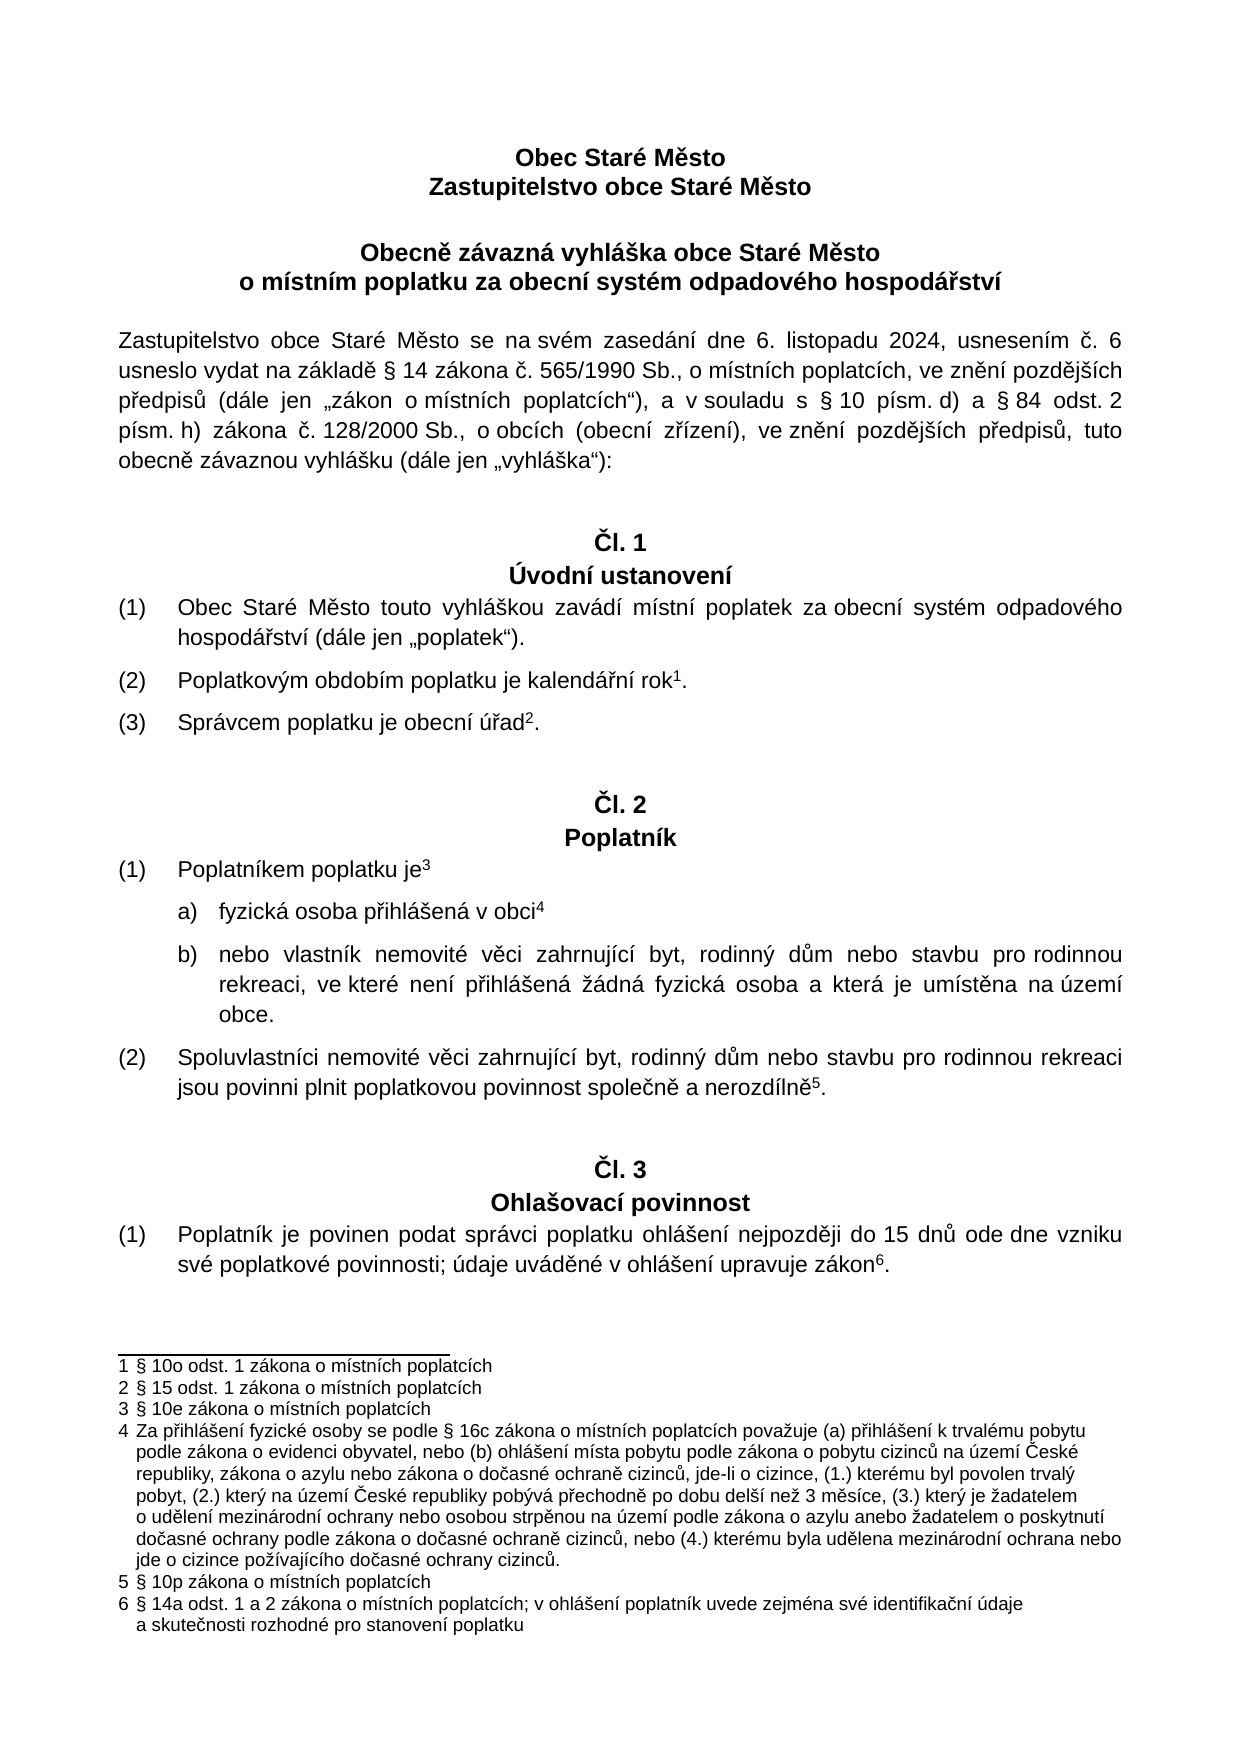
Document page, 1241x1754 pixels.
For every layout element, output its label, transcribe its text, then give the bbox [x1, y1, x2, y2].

list Poplatník je povinen podat správci poplatku ohlášení nejpozději do 15 dnů ode dne vzniku své poplatkové povinnosti; údaje uváděné v ohlášení upravuje zákon. [118, 1221, 1122, 1277]
list § 15 odst. 1 zákona o místních poplatcích [118, 1377, 1122, 1398]
text Obec Staré Město Zastupitelstvo obce Staré Město [118, 143, 1122, 201]
subtitle Čl. 2 Poplatník [118, 789, 1122, 851]
list Za přihlášení fyzické osoby se podle § 16c zákona o místních poplatcích považuje (a) přihlášení k trvalému pobytu podle zákona o evidenci obyvatel, nebo (b) ohlášení místa pobytu podle zákona o pobytu cizinců na území České republiky, zákona o azylu nebo zákona o dočasné ochraně cizinců, jde-li o cizince, (1.) kterému byl povolen trvalý pobyt, (2.) který na území České republiky pobývá přechodně po dobu delší než 3 měsíce, (3.) který je žadatelem o udělení mezinárodní ochrany nebo osobou strpěnou na území podle zákona o azylu anebo žadatelem o poskytnutí dočasné ochrany podle zákona o dočasné ochraně cizinců, nebo (4.) kterému byla udělena mezinárodní ochrana nebo jde o cizince požívajícího dočasné ochrany cizinců. [118, 1420, 1122, 1571]
list Poplatkovým obdobím poplatku je kalendářní rok. [118, 667, 1122, 693]
list Obec Staré Město touto vyhláškou zavádí místní poplatek za obecní systém odpadového hospodářství (dále jen „poplatek“). [118, 594, 1122, 650]
list Spoluvlastníci nemovité věci zahrnující byt, rodinný dům nebo stavbu pro rodinnou rekreaci jsou povinni plnit poplatkovou povinnost společně a nerozdílně. [118, 1044, 1122, 1101]
list Poplatníkem poplatku je [118, 856, 1122, 882]
list nebo vlastník nemovité věci zahrnující byt, rodinný dům nebo stavbu pro rodinnou rekreaci, ve které není přihlášená žádná fyzická osoba a která je umístěna na území obce. [177, 941, 1122, 1028]
subtitle Čl. 1 Úvodní ustanovení [118, 528, 1122, 589]
list § 14a odst. 1 a 2 zákona o místních poplatcích; v ohlášení poplatník uvede zejména své identifikační údaje a skutečnosti rozhodné pro stanovení poplatku [118, 1592, 1122, 1635]
list fyzická osoba přihlášená v obci [177, 898, 1122, 925]
text Zastupitelstvo obce Staré Město se na svém zasedání dne 6. listopadu 2024, usnesením č. 6 usneslo vydat na základě § 14 zákona č. 565/1990 Sb., o místních poplatcích, ve znění pozdějších předpisů (dále jen „zákon o místních poplatcích“), a v souladu s § 10 písm. d) a § 84 odst. 2 písm. h) zákona č. 128/2000 Sb., o obcích (obecní zřízení), ve znění pozdějších předpisů, tuto obecně závaznou vyhlášku (dále jen „vyhláška“): [118, 327, 1122, 474]
list Správcem poplatku je obecní úřad. [118, 709, 1122, 736]
subtitle Obecně závazná vyhláška obce Staré Město o místním poplatku za obecní systém odpadového hospodářství [118, 238, 1122, 295]
list § 10e zákona o místních poplatcích [118, 1398, 1122, 1420]
list § 10p zákona o místních poplatcích [118, 1571, 1122, 1592]
list § 10o odst. 1 zákona o místních poplatcích [118, 1355, 1122, 1377]
subtitle Čl. 3 Ohlašovací povinnost [118, 1154, 1122, 1216]
